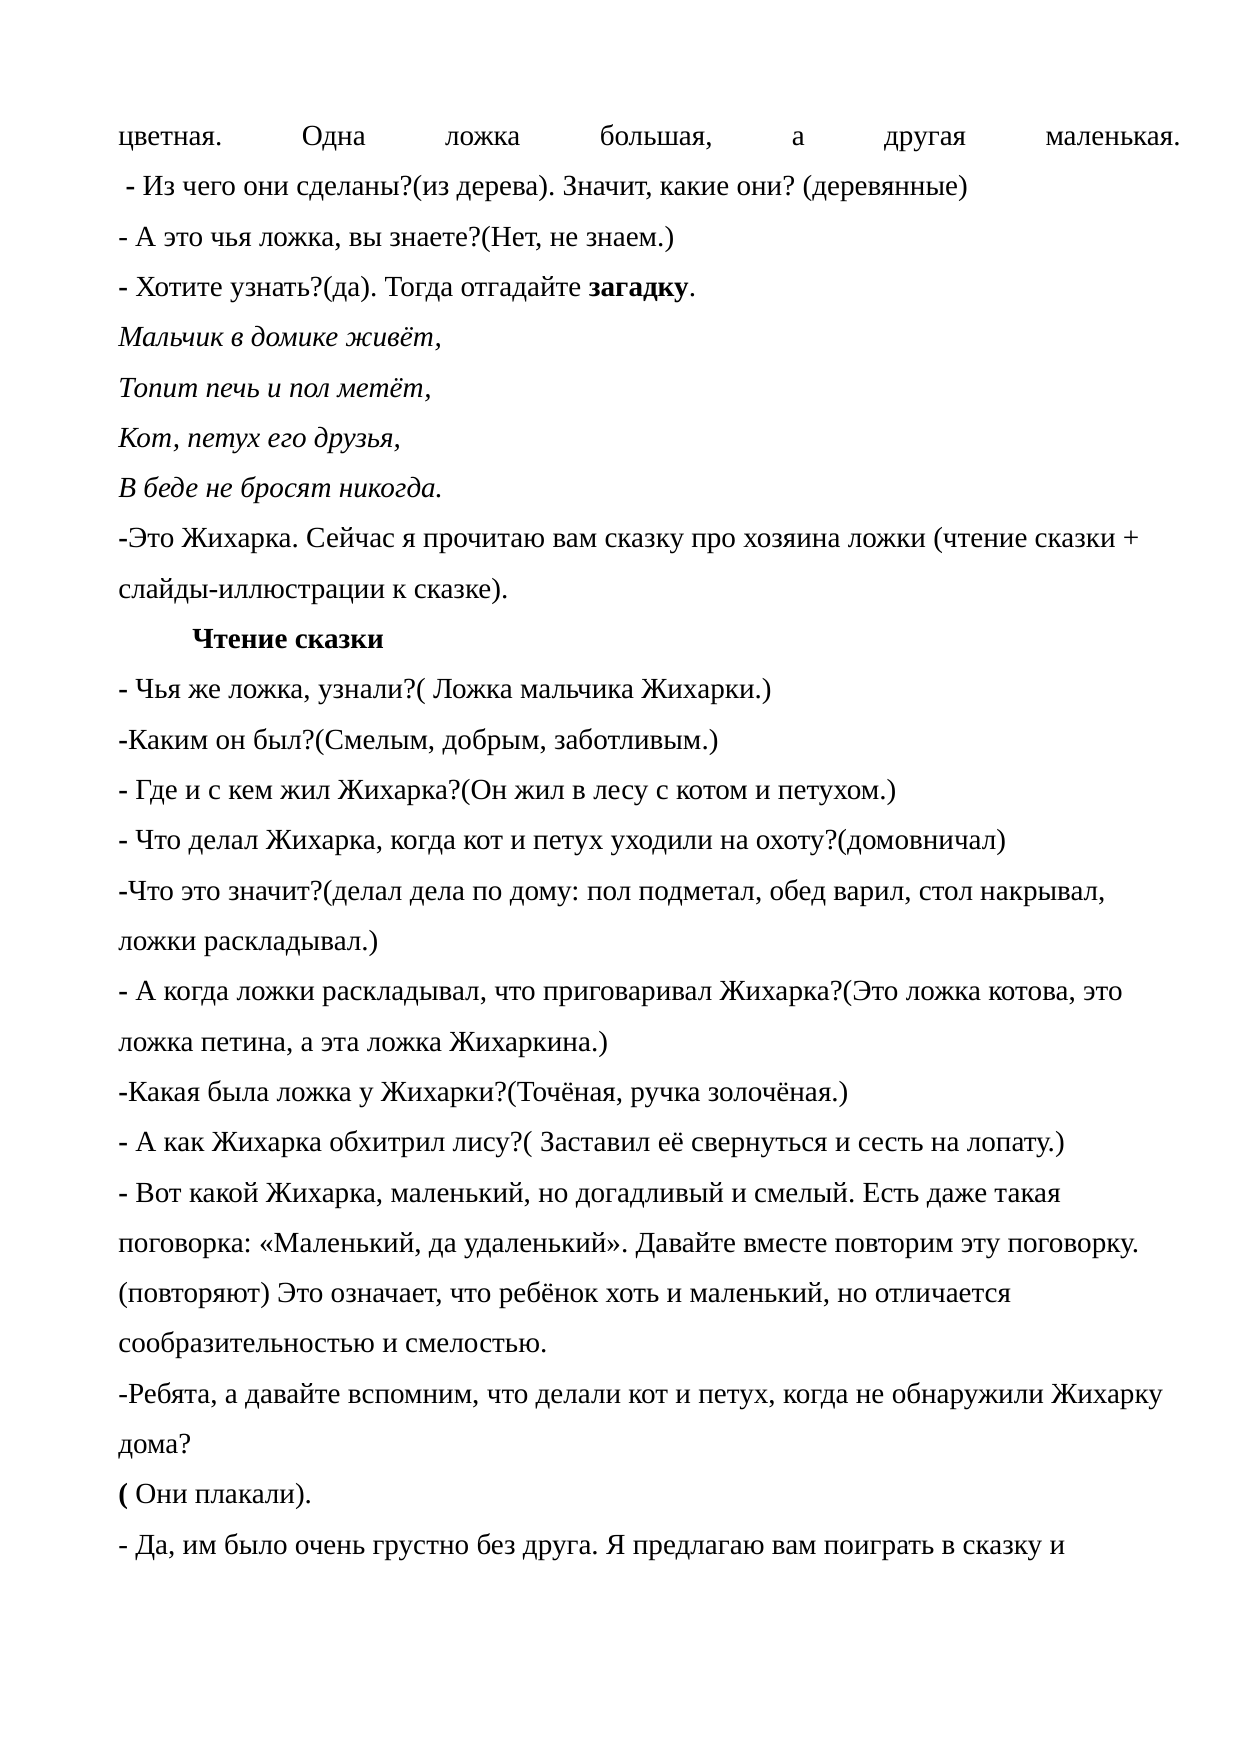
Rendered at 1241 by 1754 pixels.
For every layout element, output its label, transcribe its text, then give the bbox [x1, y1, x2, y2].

text цветная. Одна ложка большая, а другая маленькая. - Из чего они сделаны?(из дерева). Значит, какие они? (деревянные) [118, 118, 1181, 202]
text - Чья же ложка, узнали?( Ложка мальчика Жихарки.) -Каким он был?(Смелым, добрым, заботливым.) - Где и с кем жил Жихарка?(Он жил в лесу с котом и петухом.) - Что делал Жихарка, когда кот и петух уходили на охоту?(домовничал) -Что это значит?(делал дела по дому: пол подметал, обед варил, стол накрывал, ложки раскладывал.) - А когда ложки раскладывал, что приговаривал Жихарка?(Это ложка котова, это ложка петина, а эта ложка Жихаркина.) -Какая была ложка у Жихарки?(Точёная, ручка золочёная.) - А как Жихарка обхитрил лису?( Заставил её свернуться и сесть на лопату.) - Вот какой Жихарка, маленький, но догадливый и смелый. Есть даже такая поговорка: «Маленький, да удаленький». Давайте вместе повторим эту поговорку. (повторяют) Это означает, что ребёнок хоть и маленький, но отличается сообразительностью и смелостью. -Ребята, а давайте вспомним, что делали кот и петух, когда не обнаружили Жихарку дома? ( Они плакали). - Да, им было очень грустно без друга. Я предлагаю вам поиграть в сказку и [118, 672, 1181, 1560]
text Чтение сказки [118, 621, 1181, 655]
text - А это чья ложка, вы знаете?(Нет, не знаем.) - Хотите узнать?(да). Тогда отгадайте загадку. Мальчик в домике живёт, Топит печь и пол метёт, Кот, петух его друзья, В беде не бросят никогда. -Это Жихарка. Сейчас я прочитаю вам сказку про хозяина ложки (чтение сказки + слайды-иллюстрации к сказке). [118, 219, 1181, 604]
